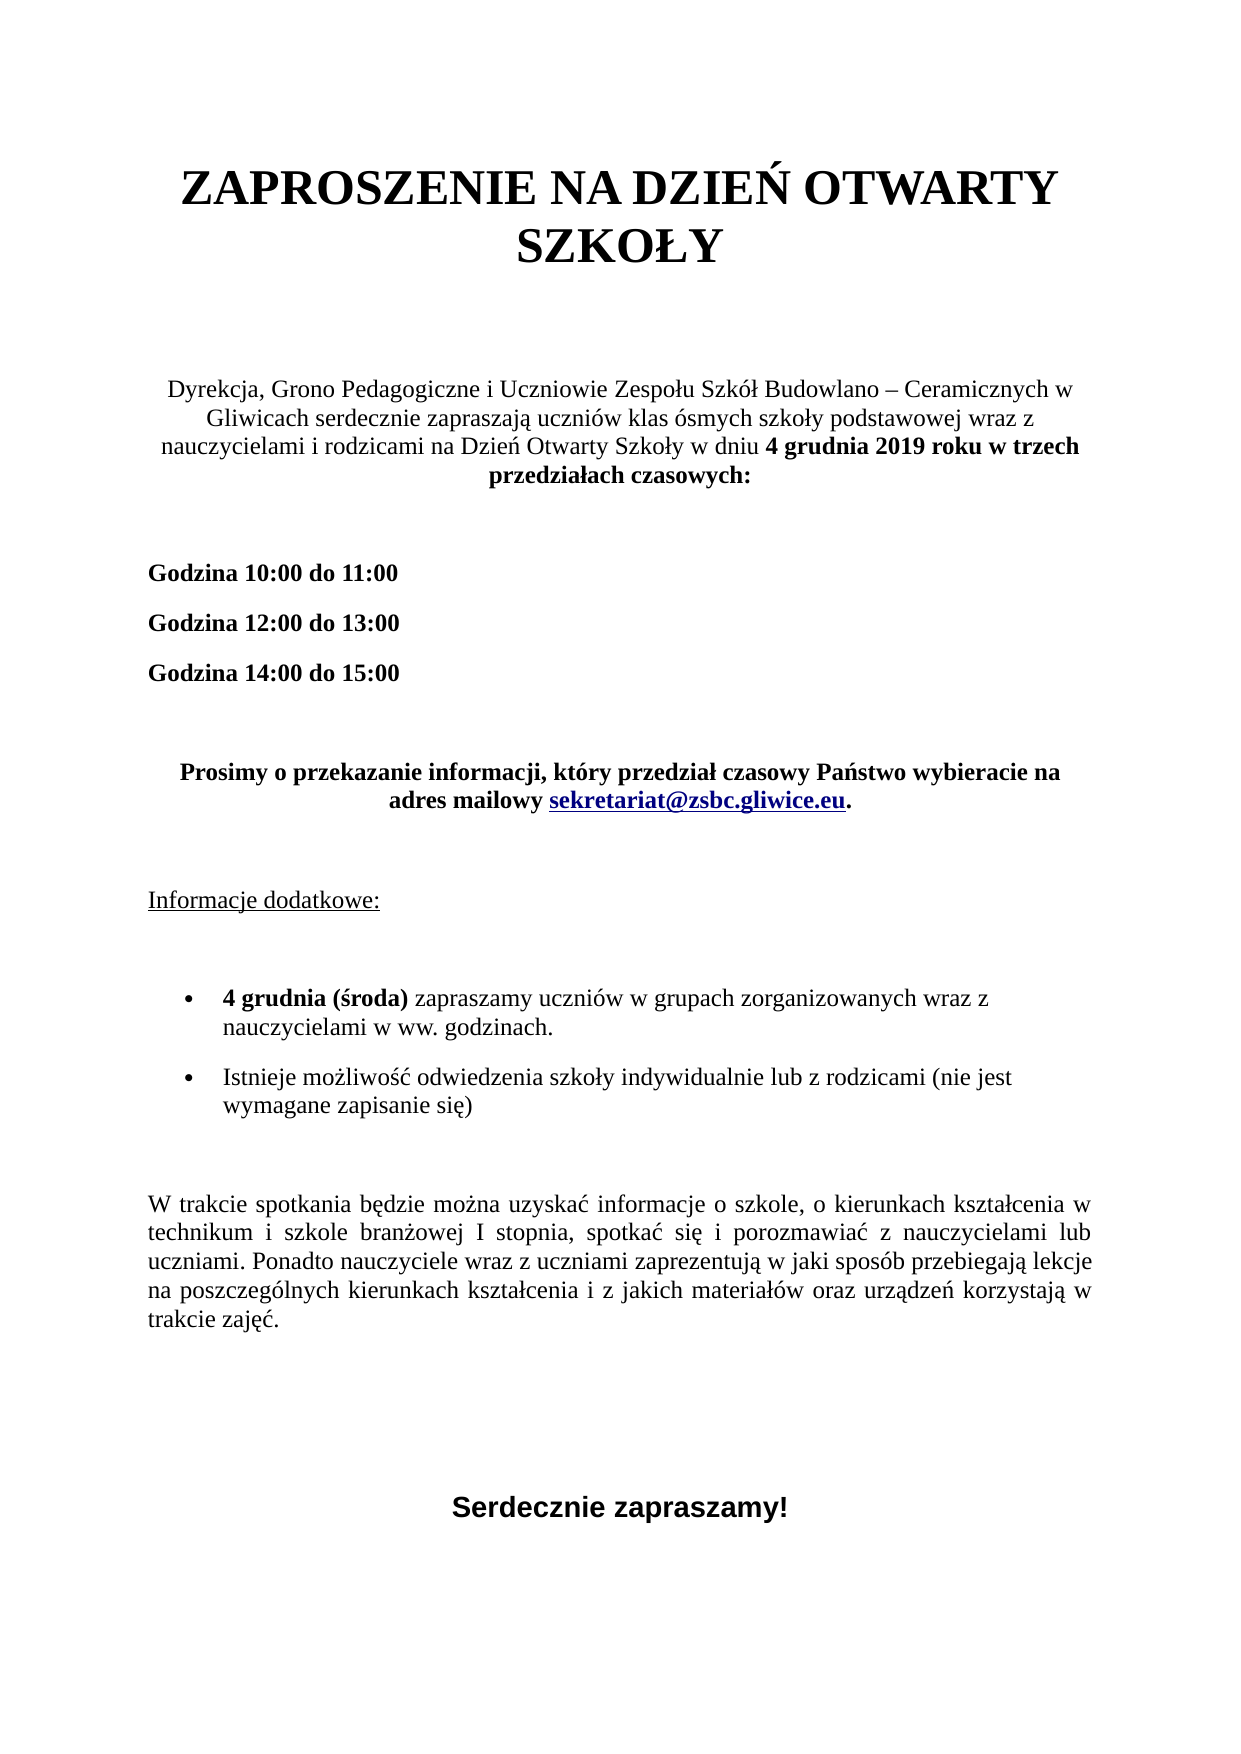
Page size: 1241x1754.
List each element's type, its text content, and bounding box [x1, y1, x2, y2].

text Godzina 14:00 do 15:00 [148, 658, 1093, 686]
text Prosimy o przekazanie informacji, który przedział czasowy Państwo wybieracie na adres mailowy sekretariat@zsbc.gliwice.eu. [148, 757, 1093, 814]
list Istnieje możliwość odwiedzenia szkoły indywidualnie lub z rodzicami (nie jest wymagane zapisanie się) [185, 1062, 1093, 1119]
list 4 grudnia (środa) zapraszamy uczniów w grupach zorganizowanych wraz z nauczycielami w ww. godzinach. [185, 983, 1093, 1041]
text Godzina 10:00 do 11:00 [148, 558, 1093, 587]
text Dyrekcja, Grono Pedagogiczne i Uczniowie Zespołu Szkół Budowlano – Ceramicznych w Gliwicach serdecznie zapraszają uczniów klas ósmych szkoły podstawowej wraz z nauczycielami i rodzicami na Dzień Otwarty Szkoły w dniu 4 grudnia 2019 roku w trzech przedziałach czasowych: [148, 374, 1093, 489]
text Serdecznie zapraszamy! [148, 1490, 1093, 1524]
text W trakcie spotkania będzie można uzyskać informacje o szkole, o kierunkach kształcenia w technikum i szkole branżowej I stopnia, spotkać się i porozmawiać z nauczycielami lub uczniami. Ponadto nauczyciele wraz z uczniami zaprezentują w jaki sposób przebiegają lekcje na poszczególnych kierunkach kształcenia i z jakich materiałów oraz urządzeń korzystają w trakcie zajęć. [148, 1189, 1093, 1332]
text Informacje dodatkowe: [148, 885, 1093, 913]
subtitle ZAPROSZENIE NA DZIEŃ OTWARTY SZKOŁY [148, 158, 1093, 273]
text Godzina 12:00 do 13:00 [148, 608, 1093, 637]
